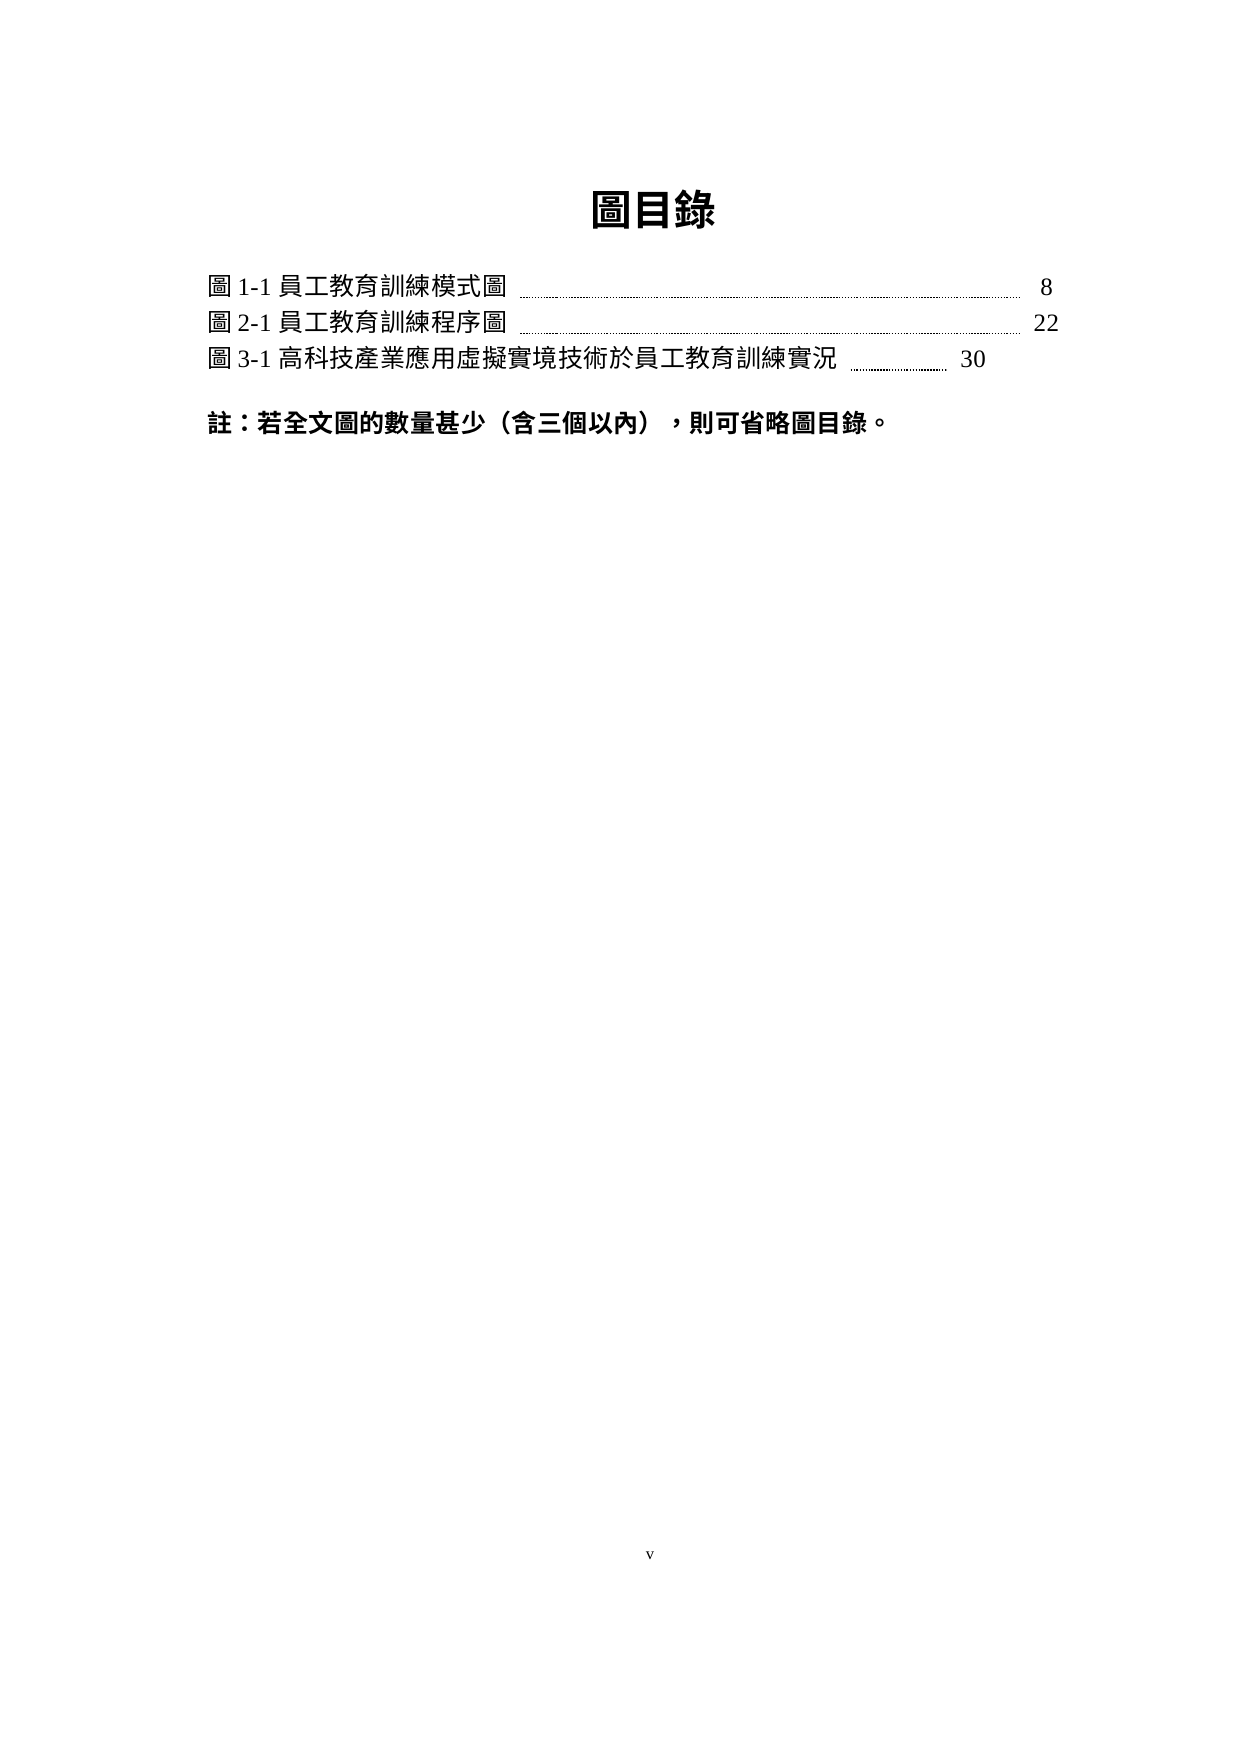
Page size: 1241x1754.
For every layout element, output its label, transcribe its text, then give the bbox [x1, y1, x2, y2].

text 註：若全文圖的數量甚少（含三個以內），則可省略圖目錄。 [778, 404, 1092, 440]
text 註：若全文圖的數量甚少（含三個以內），則可省略圖目錄。 [207, 404, 521, 440]
text 圖2-1 員工教育訓練程序圖 22 [207, 302, 1092, 339]
text 圖3-1 高科技產業應用虛擬實境技術於員工教育訓練實況 30 [207, 339, 1092, 375]
text 註：若全文圖的數量甚少（含三個以內），則可省略圖目錄。 [456, 404, 843, 440]
text 圖1-1 員工教育訓練模式圖 8 [207, 266, 1092, 302]
text 圖目錄 [207, 177, 1092, 237]
